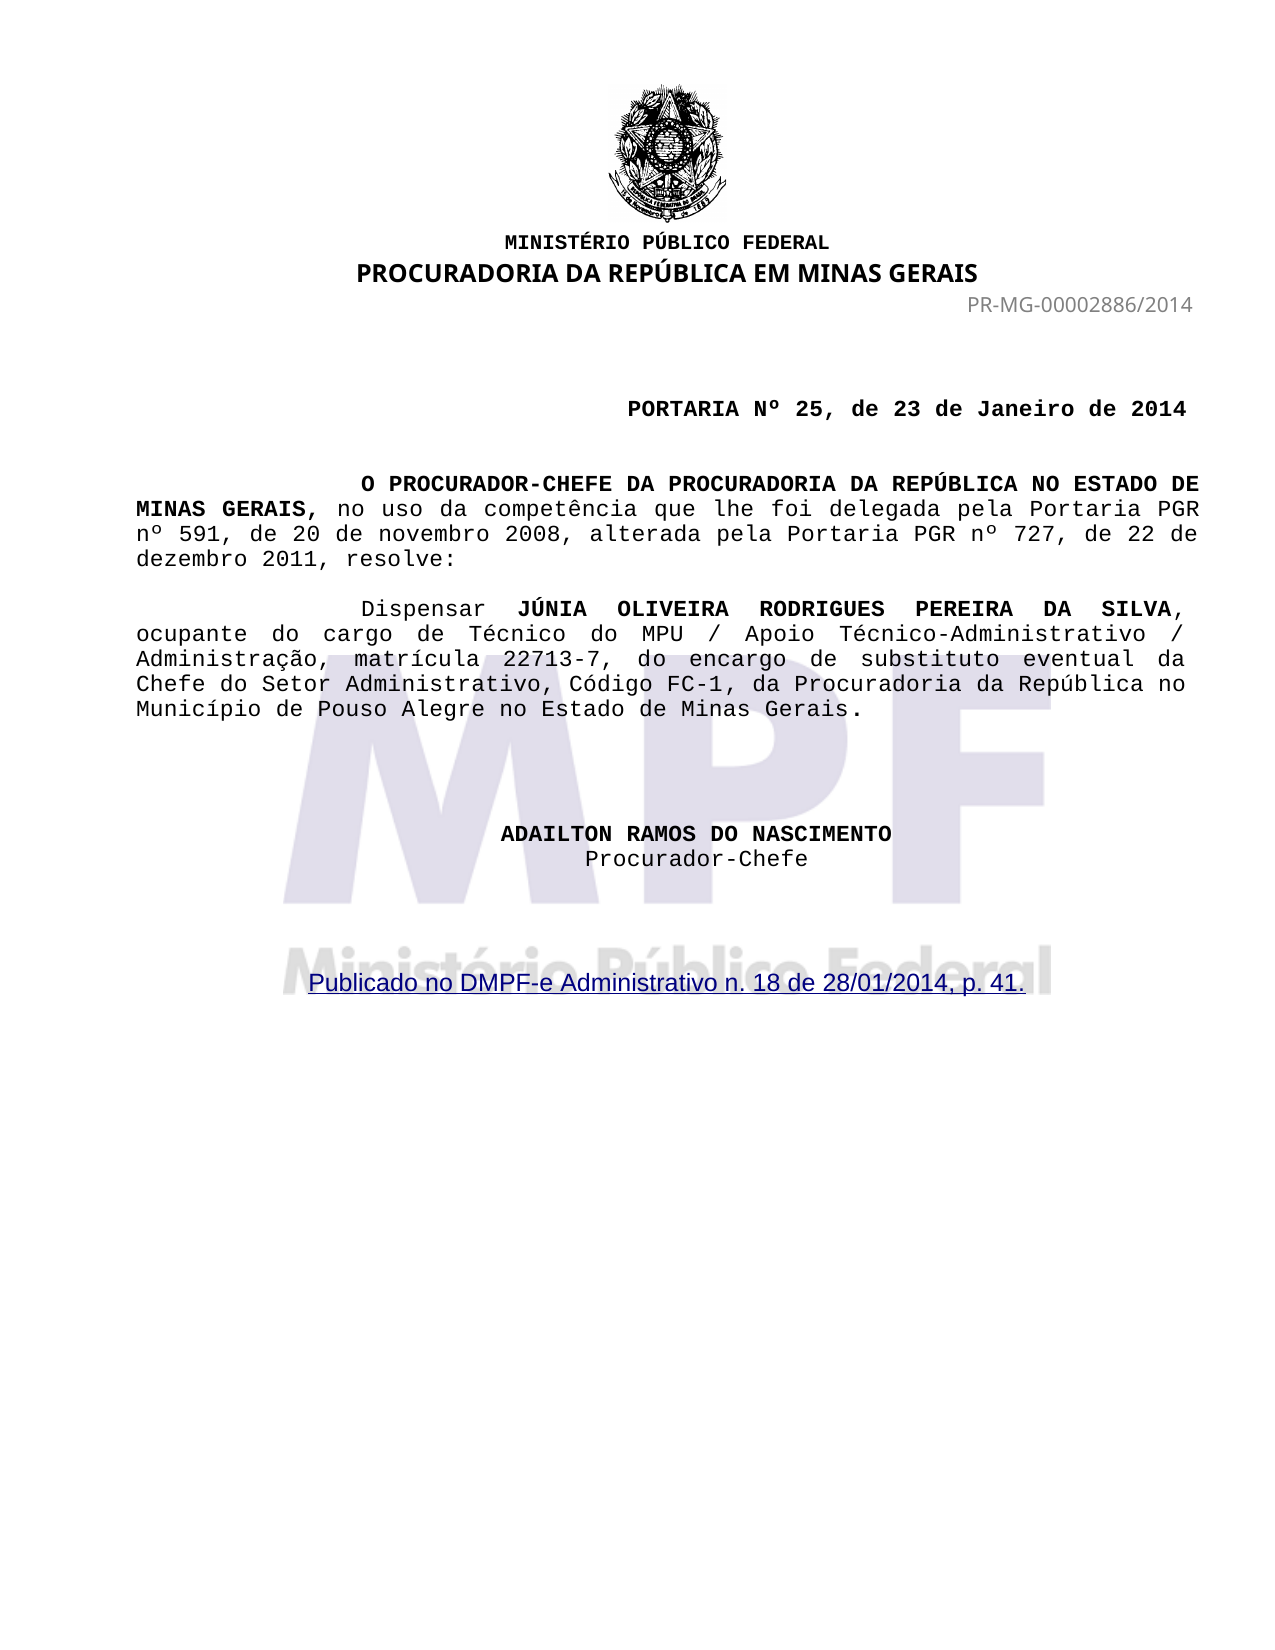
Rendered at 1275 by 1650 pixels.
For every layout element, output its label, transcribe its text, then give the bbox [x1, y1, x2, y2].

text Procurador-Chefe [136, 847, 1198, 872]
picture [283, 872, 1051, 972]
text ADAILTON RAMOS DO NASCIMENTO [136, 822, 1198, 847]
picture [283, 722, 1051, 822]
list Publicado no DMPF-e Administrativo n. 18 de 28/01/2014, p. 41. [136, 972, 1198, 997]
picture [608, 84, 727, 223]
text PORTARIA Nº 25, de 23 de Janeiro de 2014 [136, 397, 1201, 422]
text PR-MG-00002886/2014 [136, 289, 1198, 318]
text O PROCURADOR-CHEFE DA PROCURADORIA DA REPÚBLICA NO ESTADO DE MINAS GERAIS, no uso da competência que lhe foi delegada pela Portaria PGR nº 591, de 20 de novembro 2008, alterada pela Portaria PGR nº 727, de 22 de dezembro 2011, resolve: [136, 472, 1201, 572]
text Dispensar Júnia oliveira rodrigues pereira da silva, ocupante do cargo de Técnico do MPU / Apoio Técnico-Administrativo / Administração, matrícula 22713-7, do encargo de substituto eventual da Chefe do Setor Administrativo, Código FC-1, da Procuradoria da República no Município de Pouso Alegre no Estado de Minas Gerais. [136, 597, 1186, 722]
